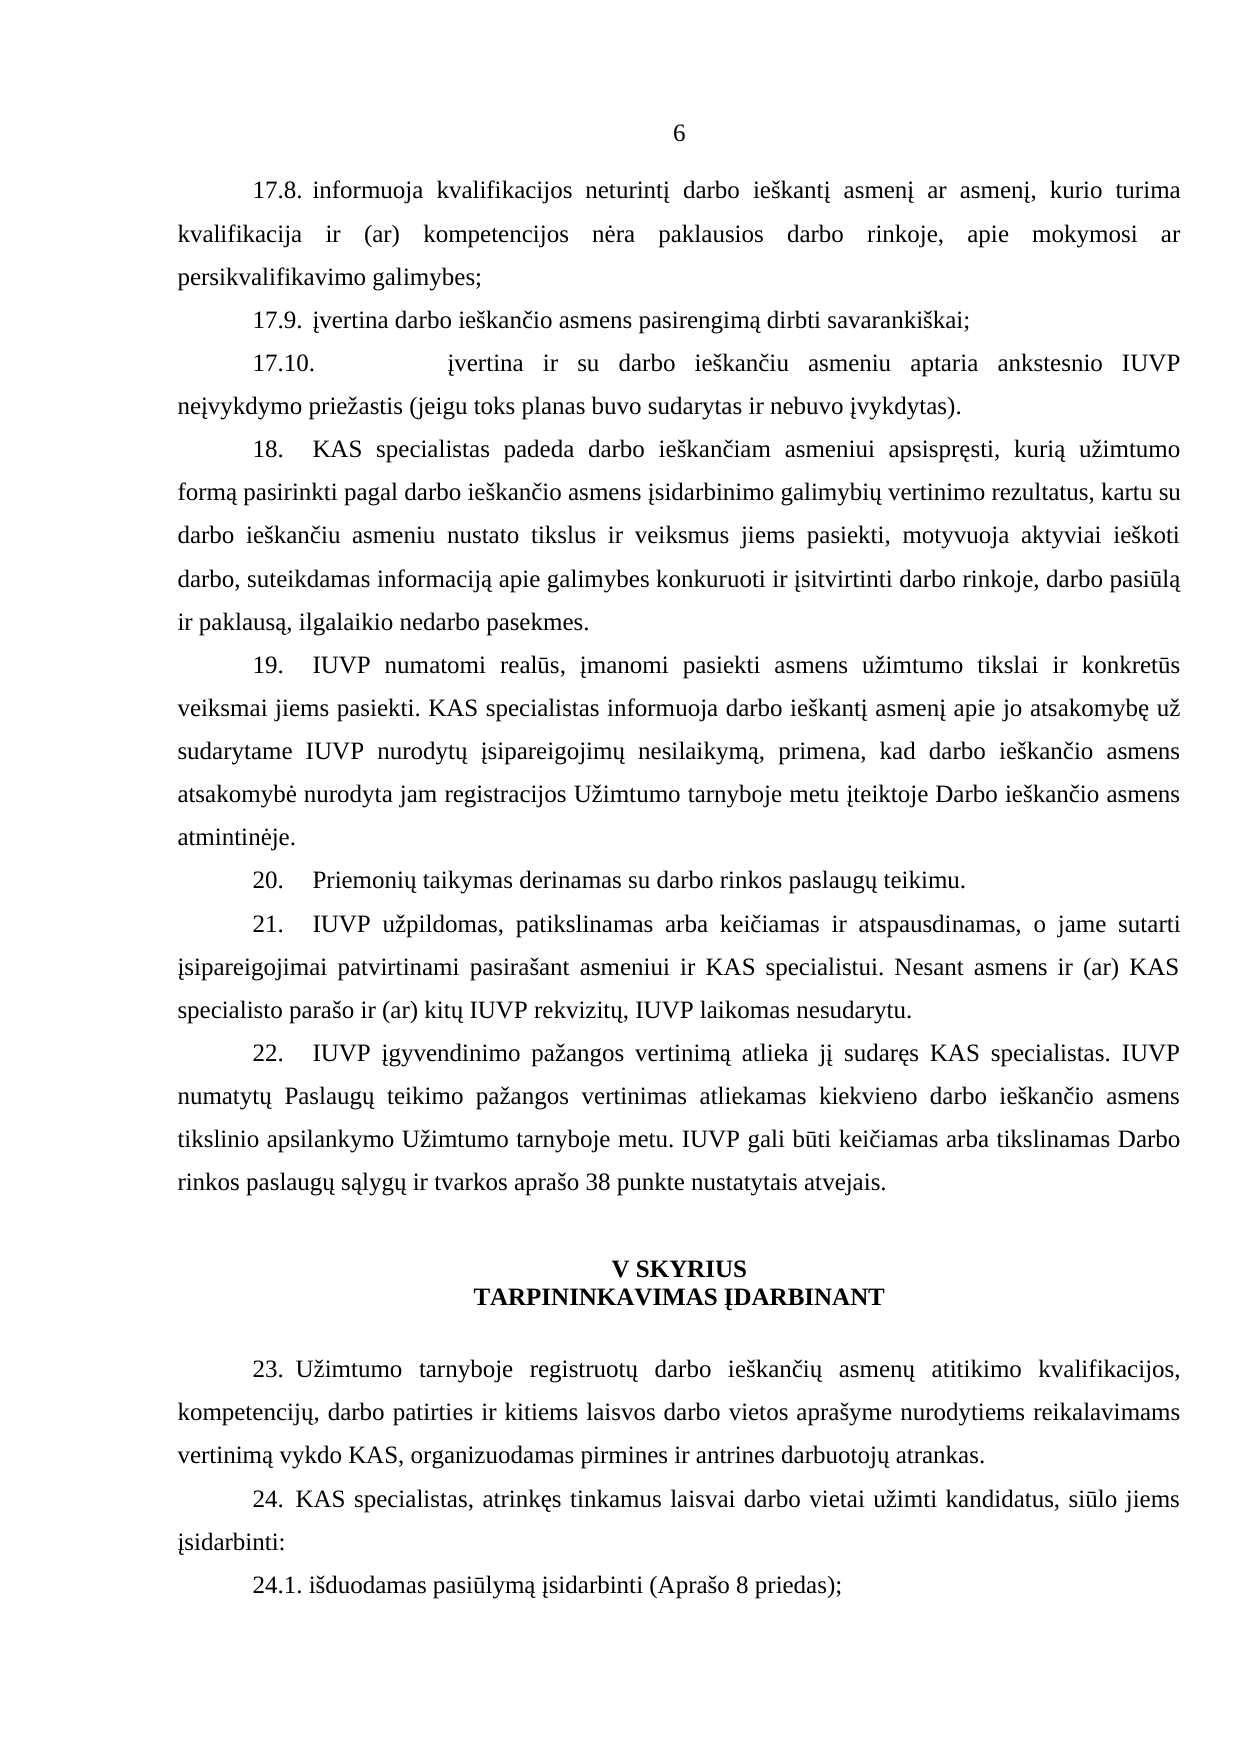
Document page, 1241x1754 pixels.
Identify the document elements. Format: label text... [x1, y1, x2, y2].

text 24.1. išduodamas pasiūlymą įsidarbinti (Aprašo 8 priedas); [177, 1570, 1181, 1599]
text 23. Užimtumo tarnyboje registruotų darbo ieškančių asmenų atitikimo kvalifikacijos, kompetencijų, darbo patirties ir kitiems laisvos darbo vietos aprašyme nurodytiems reikalavimams vertinimą vykdo KAS, organizuodamas pirmines ir antrines darbuotojų atrankas. [177, 1354, 1181, 1469]
text 20. Priemonių taikymas derinamas su darbo rinkos paslaugų teikimu. [177, 866, 1181, 894]
text V SKYRIUS [177, 1254, 1181, 1282]
text 21. IUVP užpildomas, patikslinamas arba keičiamas ir atspausdinamas, o jame sutarti įsipareigojimai patvirtinami pasirašant asmeniui ir KAS specialistui. Nesant asmens ir (ar) KAS specialisto parašo ir (ar) kitų IUVP rekvizitų, IUVP laikomas nesudarytu. [177, 909, 1181, 1024]
text 17.8. informuoja kvalifikacijos neturintį darbo ieškantį asmenį ar asmenį, kurio turima kvalifikacija ir (ar) kompetencijos nėra paklausios darbo rinkoje, apie mokymosi ar persikvalifikavimo galimybes; [177, 176, 1181, 291]
text TARPININKAVIMAS ĮDARBINANT [177, 1282, 1181, 1311]
text 22. IUVP įgyvendinimo pažangos vertinimą atlieka jį sudaręs KAS specialistas. IUVP numatytų Paslaugų teikimo pažangos vertinimas atliekamas kiekvieno darbo ieškančio asmens tikslinio apsilankymo Užimtumo tarnyboje metu. IUVP gali būti keičiamas arba tikslinamas Darbo rinkos paslaugų sąlygų ir tvarkos aprašo 38 punkte nustatytais atvejais. [177, 1038, 1181, 1196]
text 18. KAS specialistas padeda darbo ieškančiam asmeniui apsispręsti, kurią užimtumo formą pasirinkti pagal darbo ieškančio asmens įsidarbinimo galimybių vertinimo rezultatus, kartu su darbo ieškančiu asmeniu nustato tikslus ir veiksmus jiems pasiekti, motyvuoja aktyviai ieškoti darbo, suteikdamas informaciją apie galimybes konkuruoti ir įsitvirtinti darbo rinkoje, darbo pasiūlą ir paklausą, ilgalaikio nedarbo pasekmes. [177, 434, 1181, 636]
text 17.9. įvertina darbo ieškančio asmens pasirengimą dirbti savarankiškai; [177, 305, 1181, 334]
text 24. KAS specialistas, atrinkęs tinkamus laisvai darbo vietai užimti kandidatus, siūlo jiems įsidarbinti: [177, 1484, 1181, 1556]
text 19. IUVP numatomi realūs, įmanomi pasiekti asmens užimtumo tikslai ir konkretūs veiksmai jiems pasiekti. KAS specialistas informuoja darbo ieškantį asmenį apie jo atsakomybę už sudarytame IUVP nurodytų įsipareigojimų nesilaikymą, primena, kad darbo ieškančio asmens atsakomybė nurodyta jam registracijos Užimtumo tarnyboje metu įteiktoje Darbo ieškančio asmens atmintinėje. [177, 650, 1181, 851]
text 17.10. įvertina ir su darbo ieškančiu asmeniu aptaria ankstesnio IUVP neįvykdymo priežastis (jeigu toks planas buvo sudarytas ir nebuvo įvykdytas). [177, 348, 1181, 420]
